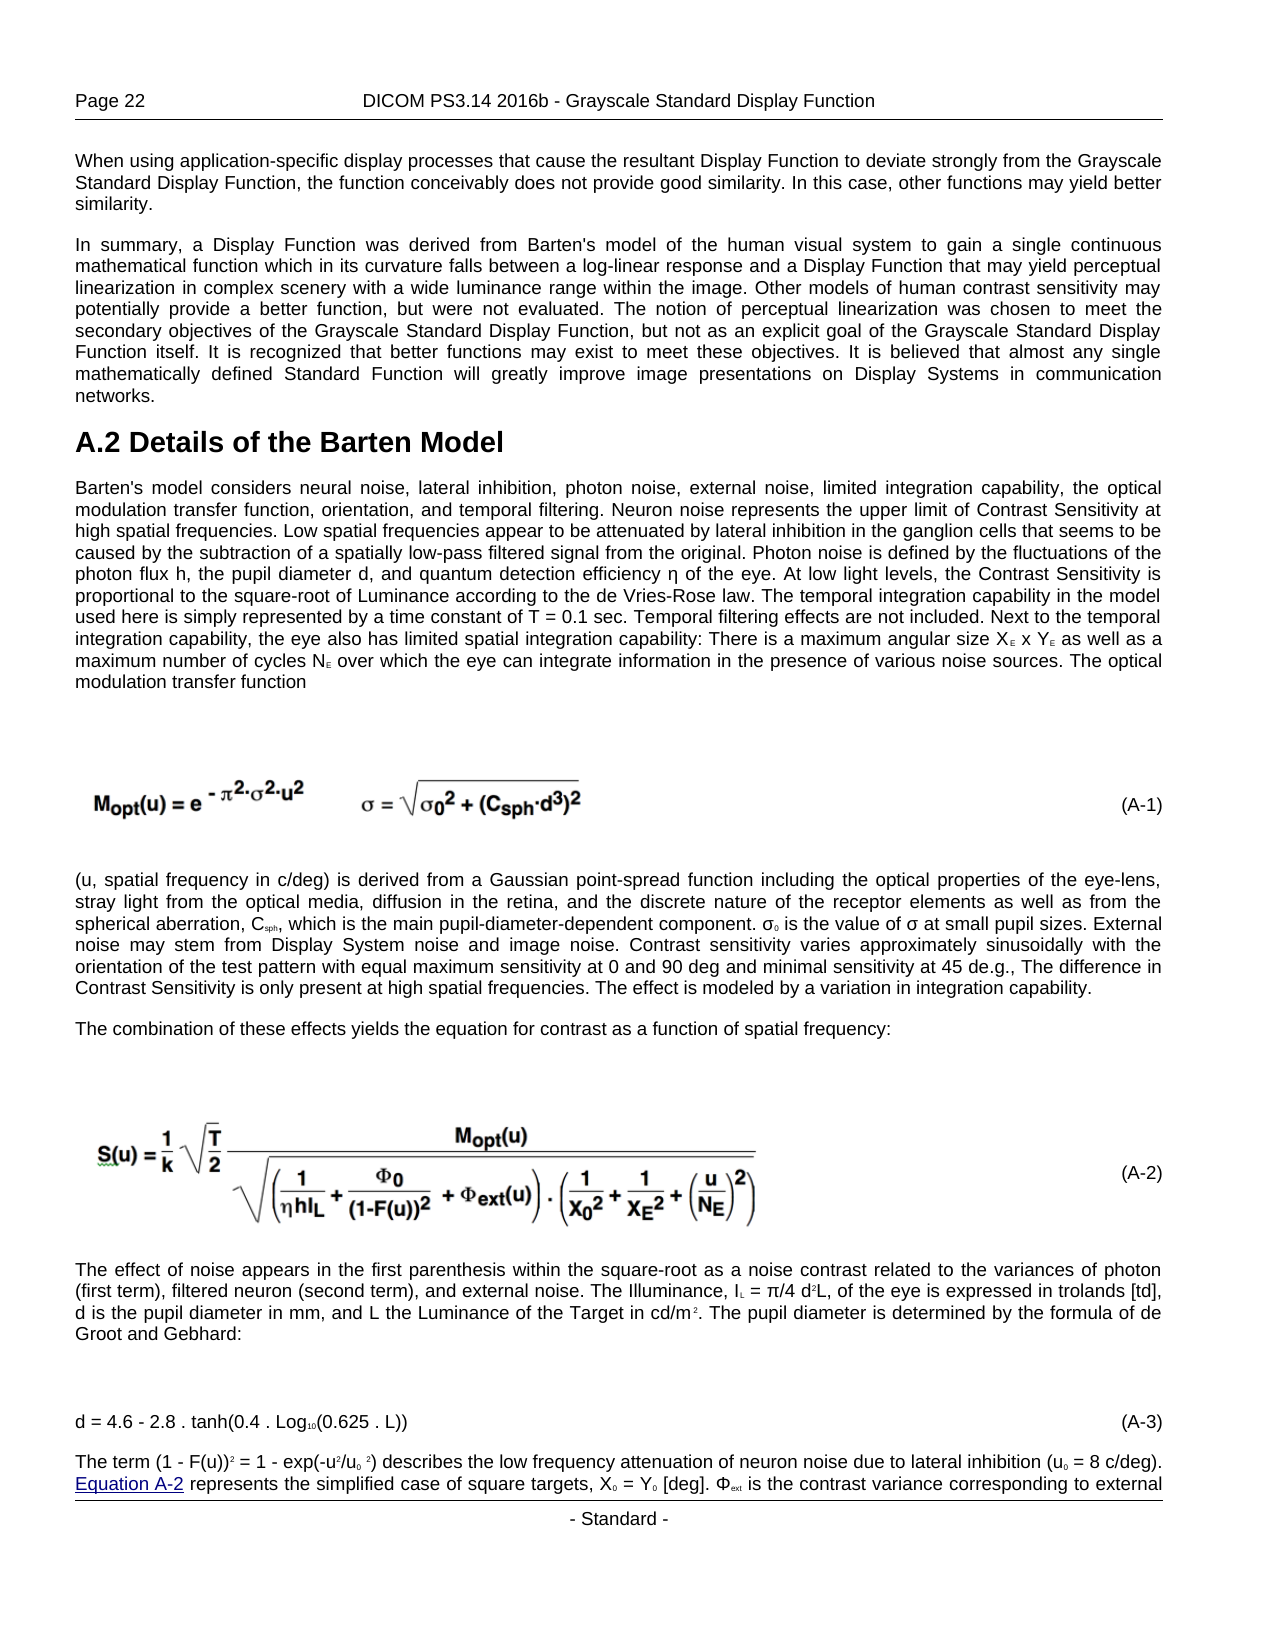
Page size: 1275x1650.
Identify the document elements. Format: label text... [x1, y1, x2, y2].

text (u, spatial frequency in c/deg) is derived from a Gaussian point-spread function including the optical properties of the eye-lens, stray light from the optical media, diffusion in the retina, and the discrete nature of the receptor elements as well as from the spherical aberration, Csph, which is the main pupil-diameter-dependent component. σ0 is the value of σ at small pupil sizes. External noise may stem from Display System noise and image noise. Contrast sensitivity varies approximately sinusoidally with the orientation of the test pattern with equal maximum sensitivity at 0 and 90 deg and minimal sensitivity at 45 de.g., The difference in Contrast Sensitivity is only present at high spatial frequencies. The effect is modeled by a variation in integration capability. [75, 869, 1162, 999]
table_header (A-1) [1095, 759, 1162, 851]
table_header (A-2) [1095, 1105, 1162, 1239]
text The combination of these effects yields the equation for contrast as a function of spatial frequency: [75, 1017, 1162, 1039]
text When using application-specific display processes that cause the resultant Display Function to deviate strongly from the Grayscale Standard Display Function, the function conceivably does not provide good similarity. In this case, other functions may yield better similarity. [75, 150, 1162, 215]
text The effect of noise appears in the first parenthesis within the square-root as a noise contrast related to the variances of photon (first term), filtered neuron (second term), and external noise. The Illuminance, IL = π/4 d2L, of the eye is expressed in trolands [td], d is the pupil diameter in mm, and L the Luminance of the Target in cd/m2. The pupil diameter is determined by the formula of de Groot and Gebhard: [75, 1258, 1162, 1344]
table_header [784, 1105, 1094, 1239]
table_header d = 4.6 - 2.8 . tanh(0.4 . Log10(0.625 . L)) [75, 1411, 1094, 1432]
picture [75, 1105, 784, 1240]
text A.2 Details of the Barten Model [75, 425, 1162, 458]
table_header (A-3) [1095, 1411, 1162, 1432]
text Barten's model considers neural noise, lateral inhibition, photon noise, external noise, limited integration capability, the optical modulation transfer function, orientation, and temporal filtering. Neuron noise represents the upper limit of Contrast Sensitivity at high spatial frequencies. Low spatial frequencies appear to be attenuated by lateral inhibition in the ganglion cells that seems to be caused by the subtraction of a spatially low-pass filtered signal from the original. Photon noise is defined by the fluctuations of the photon flux h, the pupil diameter d, and quantum detection efficiency η of the eye. At low light levels, the Contrast Sensitivity is proportional to the square-root of Luminance according to the de Vries-Rose law. The temporal integration capability in the model used here is simply represented by a time constant of T = 0.1 sec. Temporal filtering effects are not included. Next to the temporal integration capability, the eye also has limited spatial integration capability: There is a maximum angular size XE x YE as well as a maximum number of cycles NE over which the eye can integrate information in the presence of various noise sources. The optical modulation transfer function [75, 477, 1162, 693]
table_header [610, 759, 1094, 851]
text The term (1 - F(u))2 = 1 - exp(-u2/u0 2) describes the low frequency attenuation of neuron noise due to lateral inhibition (u0 = 8 c/deg). Equation A-2 represents the simplified case of square targets, X0 = Y0 [deg]. Φext is the contrast variance corresponding to external [75, 1451, 1162, 1494]
picture [75, 758, 610, 851]
text In summary, a Display Function was derived from Barten's model of the human visual system to gain a single continuous mathematical function which in its curvature falls between a log-linear response and a Display Function that may yield perceptual linearization in complex scenery with a wide luminance range within the image. Other models of human contrast sensitivity may potentially provide a better function, but were not evaluated. The notion of perceptual linearization was chosen to meet the secondary objectives of the Grayscale Standard Display Function, but not as an explicit goal of the Grayscale Standard Display Function itself. It is recognized that better functions may exist to meet these objectives. It is believed that almost any single mathematically defined Standard Function will greatly improve image presentations on Display Systems in communication networks. [75, 233, 1162, 406]
